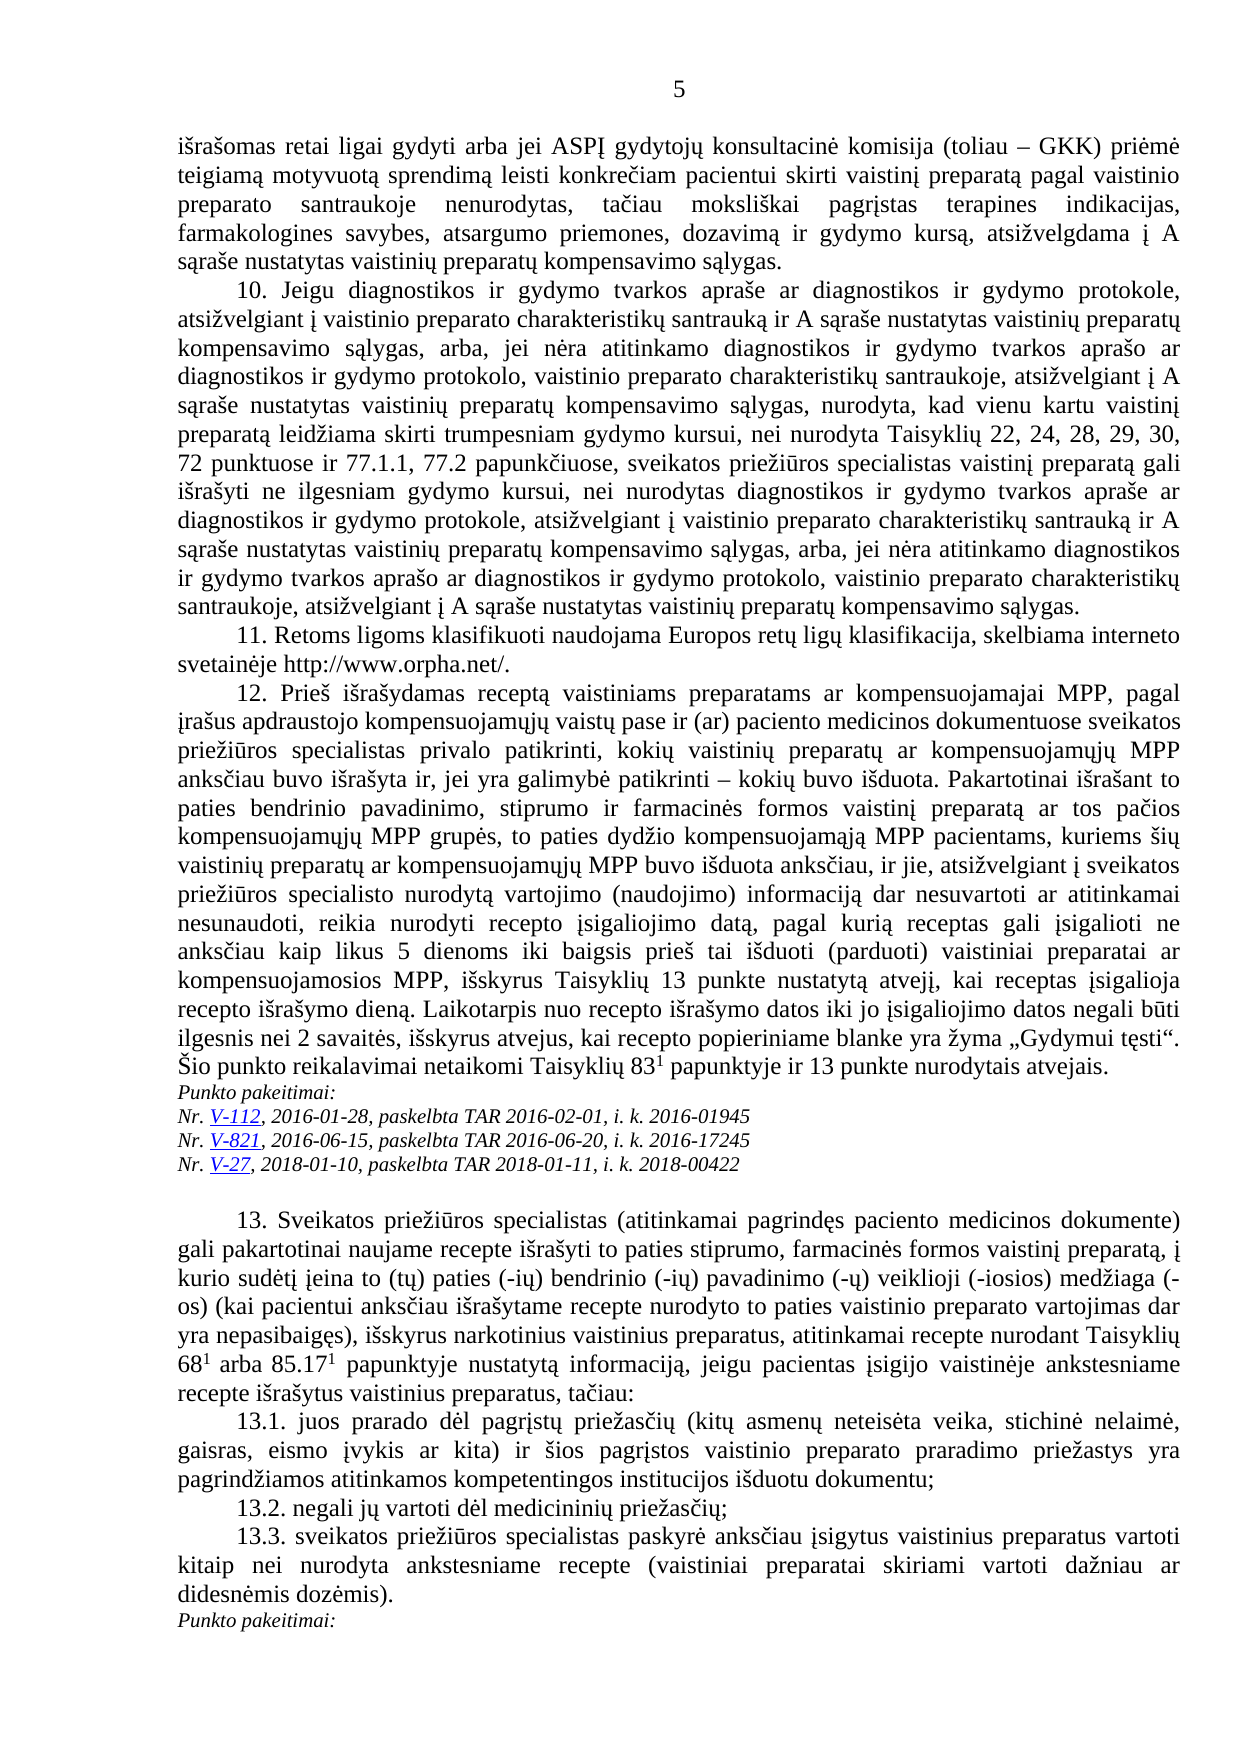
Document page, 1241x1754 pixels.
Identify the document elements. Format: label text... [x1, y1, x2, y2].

text 13.1. juos prarado dėl pagrįstų priežasčių (kitų asmenų neteisėta veika, stichinė nelaimė, gaisras, eismo įvykis ar kita) ir šios pagrįstos vaistinio preparato praradimo priežastys yra pagrindžiamos atitinkamos kompetentingos institucijos išduotu dokumentu; [177, 1406, 1181, 1493]
text Punkto pakeitimai: [177, 1080, 1181, 1104]
text 12. Prieš išrašydamas receptą vaistiniams preparatams ar kompensuojamajai MPP, pagal įrašus apdraustojo kompensuojamųjų vaistų pase ir (ar) paciento medicinos dokumentuose sveikatos priežiūros specialistas privalo patikrinti, kokių vaistinių preparatų ar kompensuojamųjų MPP anksčiau buvo išrašyta ir, jei yra galimybė patikrinti – kokių buvo išduota. Pakartotinai išrašant to paties bendrinio pavadinimo, stiprumo ir farmacinės formos vaistinį preparatą ar tos pačios kompensuojamųjų MPP grupės, to paties dydžio kompensuojamąją MPP pacientams, kuriems šių vaistinių preparatų ar kompensuojamųjų MPP buvo išduota anksčiau, ir jie, atsižvelgiant į sveikatos priežiūros specialisto nurodytą vartojimo (naudojimo) informaciją dar nesuvartoti ar atitinkamai nesunaudoti, reikia nurodyti recepto įsigaliojimo datą, pagal kurią receptas gali įsigalioti ne anksčiau kaip likus 5 dienoms iki baigsis prieš tai išduoti (parduoti) vaistiniai preparatai ar kompensuojamosios MPP, išskyrus Taisyklių 13 punkte nustatytą atvejį, kai receptas įsigalioja recepto išrašymo dieną. Laikotarpis nuo recepto išrašymo datos iki jo įsigaliojimo datos negali būti ilgesnis nei 2 savaitės, išskyrus atvejus, kai recepto popieriniame blanke yra žyma „Gydymui tęsti“. Šio punkto reikalavimai netaikomi Taisyklių 831 papunktyje ir 13 punkte nurodytais atvejais. [177, 678, 1181, 1080]
text 11. Retoms ligoms klasifikuoti naudojama Europos retų ligų klasifikacija, skelbiama interneto svetainėje http://www.orpha.net/. [177, 620, 1181, 678]
text 13.3. sveikatos priežiūros specialistas paskyrė anksčiau įsigytus vaistinius preparatus vartoti kitaip nei nurodyta ankstesniame recepte (vaistiniai preparatai skiriami vartoti dažniau ar didesnėmis dozėmis). [177, 1521, 1181, 1608]
text 13.2. negali jų vartoti dėl medicininių priežasčių; [177, 1493, 1181, 1521]
text Nr. V-27, 2018-01-10, paskelbta TAR 2018-01-11, i. k. 2018-00422 [177, 1152, 1181, 1176]
text Nr. V-112, 2016-01-28, paskelbta TAR 2016-02-01, i. k. 2016-01945 [177, 1104, 1181, 1128]
text 10. Jeigu diagnostikos ir gydymo tvarkos apraše ar diagnostikos ir gydymo protokole, atsižvelgiant į vaistinio preparato charakteristikų santrauką ir A sąraše nustatytas vaistinių preparatų kompensavimo sąlygas, arba, jei nėra atitinkamo diagnostikos ir gydymo tvarkos aprašo ar diagnostikos ir gydymo protokolo, vaistinio preparato charakteristikų santraukoje, atsižvelgiant į A sąraše nustatytas vaistinių preparatų kompensavimo sąlygas, nurodyta, kad vienu kartu vaistinį preparatą leidžiama skirti trumpesniam gydymo kursui, nei nurodyta Taisyklių 22, 24, 28, 29, 30, 72 punktuose ir 77.1.1, 77.2 papunkčiuose, sveikatos priežiūros specialistas vaistinį preparatą gali išrašyti ne ilgesniam gydymo kursui, nei nurodytas diagnostikos ir gydymo tvarkos apraše ar diagnostikos ir gydymo protokole, atsižvelgiant į vaistinio preparato charakteristikų santrauką ir A sąraše nustatytas vaistinių preparatų kompensavimo sąlygas, arba, jei nėra atitinkamo diagnostikos ir gydymo tvarkos aprašo ar diagnostikos ir gydymo protokolo, vaistinio preparato charakteristikų santraukoje, atsižvelgiant į A sąraše nustatytas vaistinių preparatų kompensavimo sąlygas. [177, 275, 1181, 620]
text 13. Sveikatos priežiūros specialistas (atitinkamai pagrindęs paciento medicinos dokumente) gali pakartotinai naujame recepte išrašyti to paties stiprumo, farmacinės formos vaistinį preparatą, į kurio sudėtį įeina to (tų) paties (-ių) bendrinio (-ių) pavadinimo (-ų) veiklioji (-iosios) medžiaga (-os) (kai pacientui anksčiau išrašytame recepte nurodyto to paties vaistinio preparato vartojimas dar yra nepasibaigęs), išskyrus narkotinius vaistinius preparatus, atitinkamai recepte nurodant Taisyklių 681 arba 85.171 papunktyje nustatytą informaciją, jeigu pacientas įsigijo vaistinėje ankstesniame recepte išrašytus vaistinius preparatus, tačiau: [177, 1205, 1181, 1406]
text Nr. V-821, 2016-06-15, paskelbta TAR 2016-06-20, i. k. 2016-17245 [177, 1128, 1181, 1152]
text išrašomas retai ligai gydyti arba jei ASPĮ gydytojų konsultacinė komisija (toliau – GKK) priėmė teigiamą motyvuotą sprendimą leisti konkrečiam pacientui skirti vaistinį preparatą pagal vaistinio preparato santraukoje nenurodytas, tačiau moksliškai pagrįstas terapines indikacijas, farmakologines savybes, atsargumo priemones, dozavimą ir gydymo kursą, atsižvelgdama į A sąraše nustatytas vaistinių preparatų kompensavimo sąlygas. [177, 131, 1181, 275]
text Punkto pakeitimai: [177, 1608, 1181, 1632]
